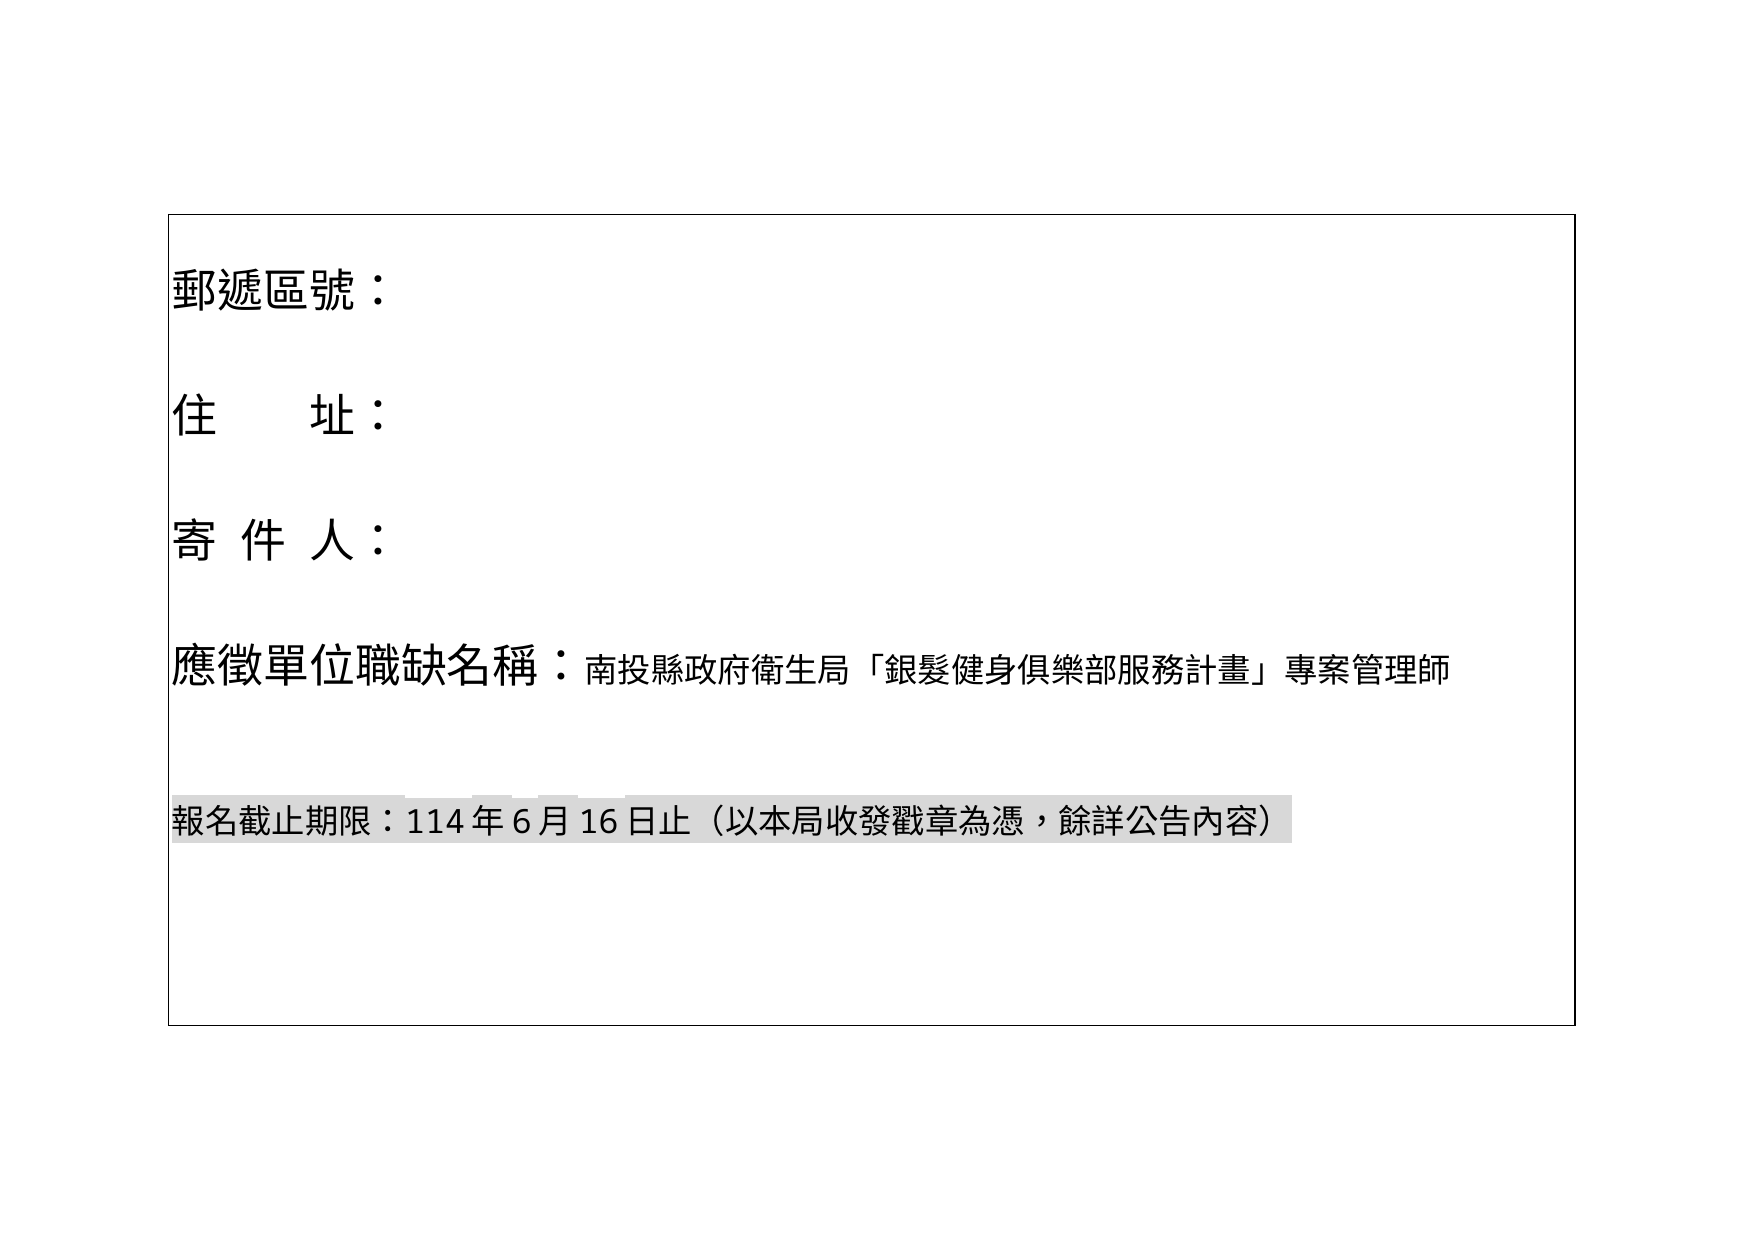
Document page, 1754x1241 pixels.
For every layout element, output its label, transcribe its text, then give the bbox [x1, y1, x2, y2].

table_header 郵遞區號： 住 址： 寄 件 人： 應徵單位職缺名稱：南投縣政府衛生局「銀髮健身俱樂部服務計畫」專案管理師 報名截止期限：114年6月16日止（以本局收發戳章為憑，餘詳公告內容） [169, 215, 1574, 1025]
